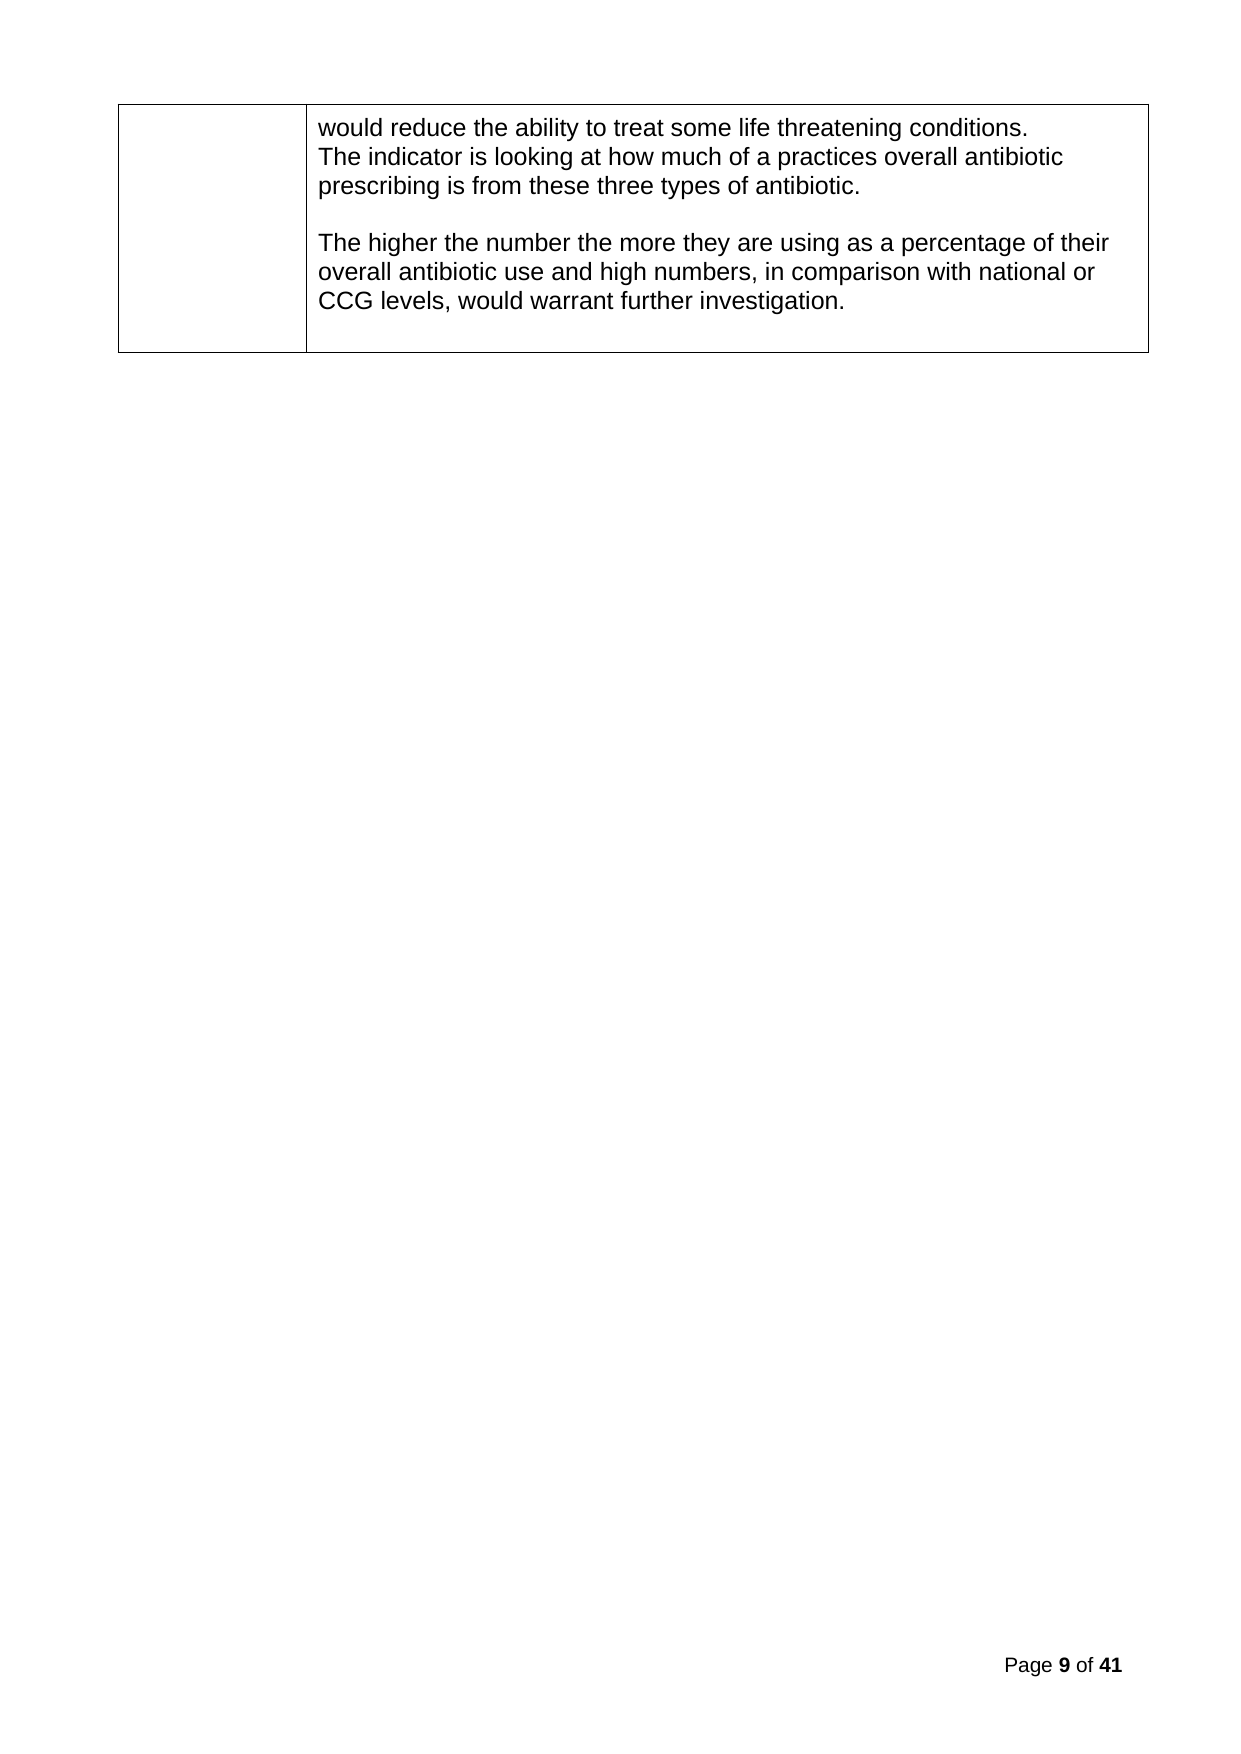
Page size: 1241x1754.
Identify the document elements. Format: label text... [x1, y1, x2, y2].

table_cell [119, 105, 306, 352]
table_cell would reduce the ability to treat some life threatening conditions. The indicator is looking at how much of a practices overall antibiotic prescribing is from these three types of antibiotic. The higher the number the more they are using as a percentage of their overall antibiotic use and high numbers, in comparison with national or CCG levels, would warrant further investigation. [307, 105, 1148, 352]
